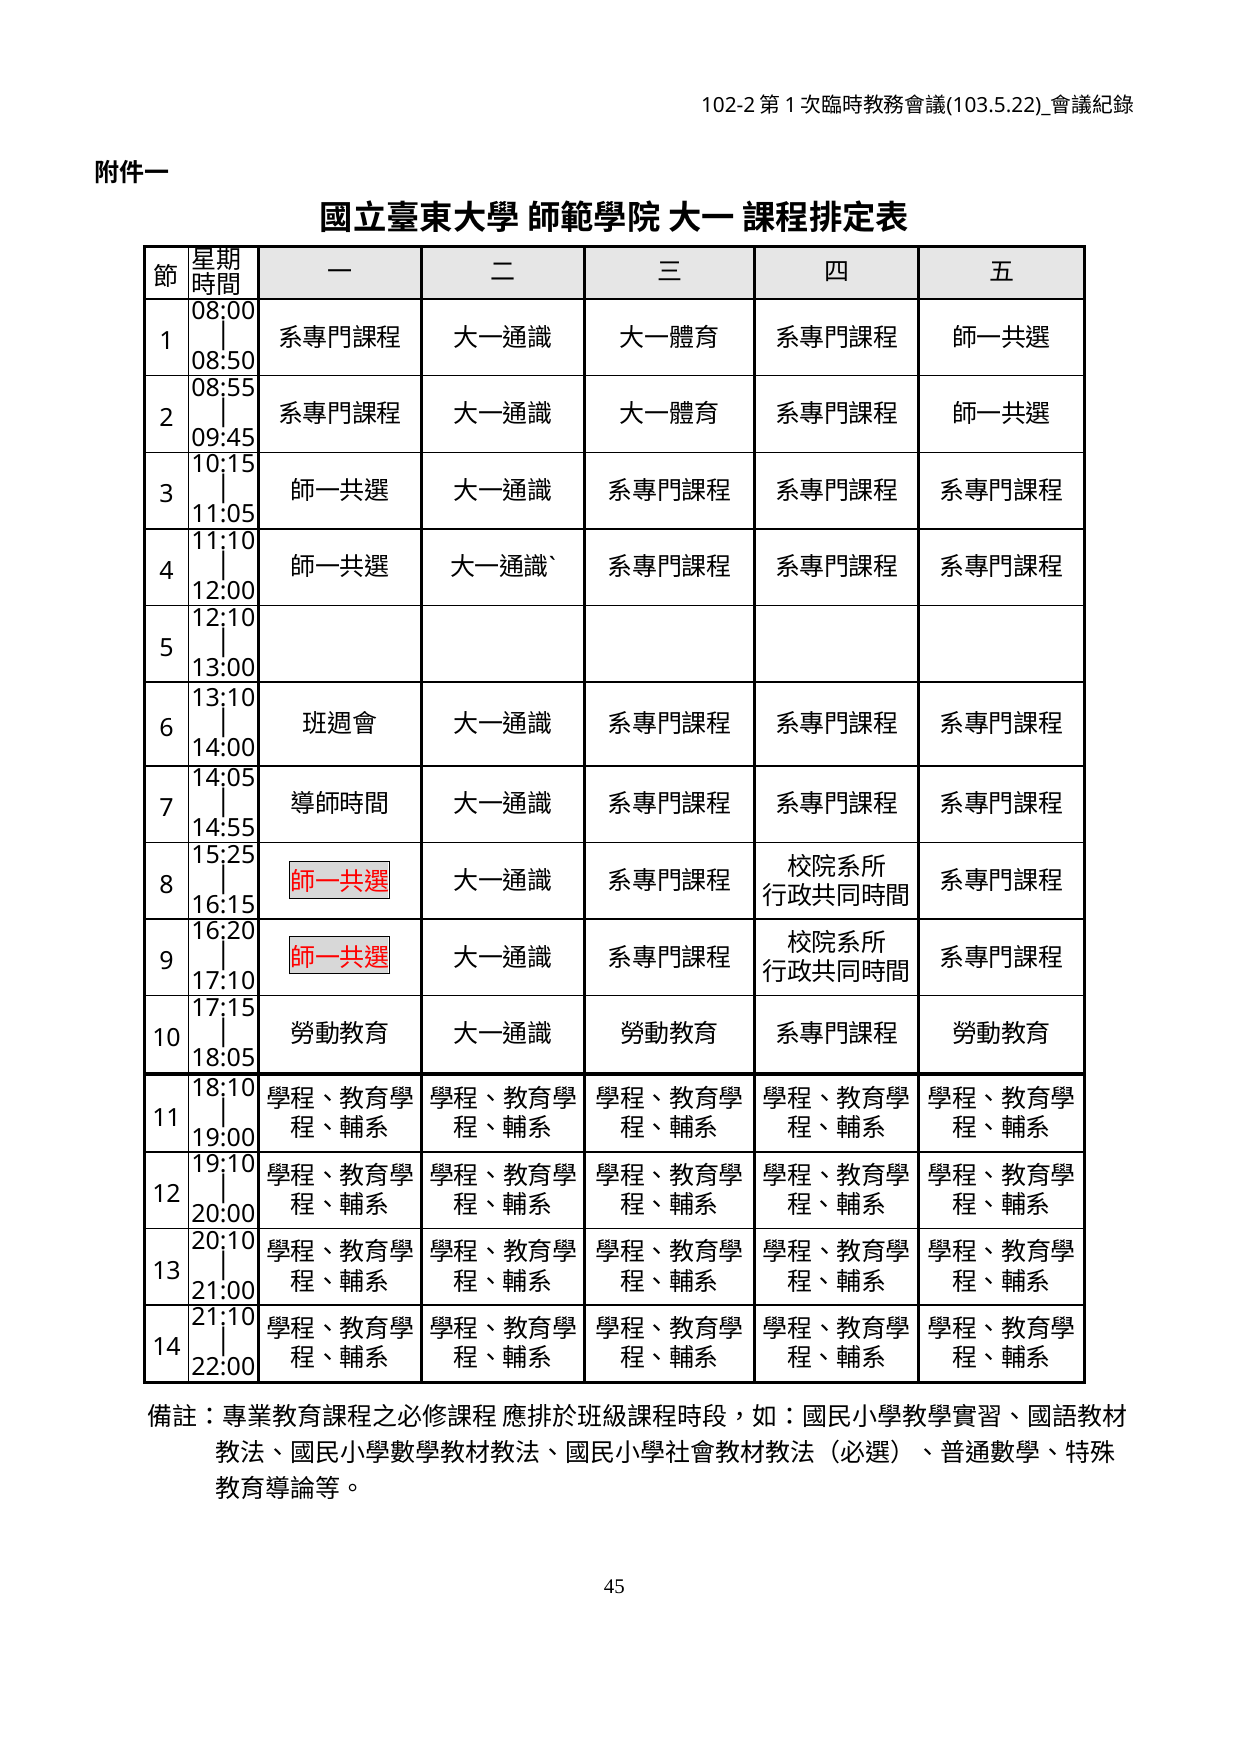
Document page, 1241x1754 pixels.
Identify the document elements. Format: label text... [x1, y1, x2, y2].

table_header 三 [586, 248, 753, 298]
table_cell 學程、教育學程、輔系 [423, 1229, 583, 1304]
table_cell 師一共選 [260, 843, 420, 918]
table_header 節 [146, 248, 188, 298]
table_header 一 [260, 248, 420, 298]
table_cell 系專門課程 [756, 996, 917, 1071]
text 備註：專業教育課程之必修課程 應排於班級課程時段，如：國民小學教學實習、國語教材教法、國民小學數學教材教法、國民小學社會教材教法（必選）、普通數學、特殊教育導論等。 [147, 1396, 1134, 1505]
table_cell 學程、教育學程、輔系 [756, 1306, 917, 1381]
table_cell 14 [146, 1306, 188, 1381]
table_cell 系專門課程 [756, 453, 917, 528]
table_cell 系專門課程 [756, 530, 917, 604]
table_cell 9 [146, 920, 188, 995]
table_cell 系專門課程 [586, 683, 753, 765]
table_cell 師一共選 [260, 453, 420, 528]
table_cell 10 [146, 996, 188, 1071]
table_cell [920, 606, 1083, 681]
table_cell 班週會 [260, 683, 420, 765]
table_cell 系專門課程 [586, 530, 753, 604]
table_cell 學程、教育學程、輔系 [756, 1076, 917, 1151]
table_cell 7 [146, 767, 188, 842]
table_cell 大一通識 [423, 376, 583, 451]
table_cell 14:05 │ 14:55 [189, 767, 257, 842]
table_cell 系專門課程 [586, 843, 753, 918]
table_cell 08:00 │ 08:50 [189, 300, 257, 375]
table_cell [260, 606, 420, 681]
table_cell 大一通識 [423, 767, 583, 842]
table_cell [586, 606, 753, 681]
table_cell 17:15 │ 18:05 [189, 996, 257, 1071]
table_cell 學程、教育學程、輔系 [586, 1153, 753, 1228]
table_cell 系專門課程 [920, 530, 1083, 604]
table_cell 系專門課程 [920, 843, 1083, 918]
table_cell 系專門課程 [756, 300, 917, 375]
table_cell 學程、教育學程、輔系 [756, 1229, 917, 1304]
table_cell 系專門課程 [920, 453, 1083, 528]
table_cell 系專門課程 [920, 767, 1083, 842]
table_cell 學程、教育學程、輔系 [260, 1229, 420, 1304]
table_cell 12:10 │ 13:00 [189, 606, 257, 681]
table_cell 16:20 │ 17:10 [189, 920, 257, 995]
table_header 二 [423, 248, 583, 298]
table_cell 13 [146, 1229, 188, 1304]
table_cell 師一共選 [260, 530, 420, 604]
table_cell 21:10 │ 22:00 [189, 1306, 257, 1381]
table_cell 18:10 │ 19:00 [189, 1076, 257, 1151]
table_cell 4 [146, 530, 188, 604]
table_cell 系專門課程 [756, 767, 917, 842]
table_cell 學程、教育學程、輔系 [260, 1153, 420, 1228]
table_cell 學程、教育學程、輔系 [586, 1229, 753, 1304]
table_cell 師一共選 [920, 300, 1083, 375]
table_cell 校院系所 行政共同時間 [756, 920, 917, 995]
table_cell 導師時間 [260, 767, 420, 842]
table_cell 3 [146, 453, 188, 528]
table_cell 系專門課程 [260, 376, 420, 451]
text 附件一 [94, 153, 1134, 188]
table_cell 15:25 │ 16:15 [189, 843, 257, 918]
table_cell 勞動教育 [586, 996, 753, 1071]
table_cell 08:55 │ 09:45 [189, 376, 257, 451]
table_cell 13:10 │ 14:00 [189, 683, 257, 765]
table_cell 大一通識 [423, 920, 583, 995]
table_cell 11:10 │ 12:00 [189, 530, 257, 604]
table_cell 10:15 │ 11:05 [189, 453, 257, 528]
table_cell [756, 606, 917, 681]
table_cell 系專門課程 [586, 767, 753, 842]
table_cell 20:10 │ 21:00 [189, 1229, 257, 1304]
table_cell 19:10 │ 20:00 [189, 1153, 257, 1228]
table_cell 學程、教育學程、輔系 [260, 1306, 420, 1381]
table_header 星期 時間 [189, 248, 257, 298]
table_cell 學程、教育學程、輔系 [423, 1076, 583, 1151]
table_cell 學程、教育學程、輔系 [260, 1076, 420, 1151]
table_cell 系專門課程 [920, 920, 1083, 995]
table_cell 1 [146, 300, 188, 375]
table_cell 學程、教育學程、輔系 [920, 1306, 1083, 1381]
table_header 四 [756, 248, 917, 298]
table_cell 學程、教育學程、輔系 [756, 1153, 917, 1228]
table_cell 學程、教育學程、輔系 [423, 1306, 583, 1381]
table_cell 學程、教育學程、輔系 [920, 1153, 1083, 1228]
table_cell 系專門課程 [586, 453, 753, 528]
table_cell 校院系所 行政共同時間 [756, 843, 917, 918]
table_cell 勞動教育 [920, 996, 1083, 1071]
table_cell 勞動教育 [260, 996, 420, 1071]
table_cell 大一通識 [423, 453, 583, 528]
table_cell 學程、教育學程、輔系 [920, 1076, 1083, 1151]
table_cell 系專門課程 [920, 683, 1083, 765]
table_cell [423, 606, 583, 681]
table_cell 系專門課程 [756, 683, 917, 765]
text 國立臺東大學 師範學院 大一 課程排定表 [94, 196, 1134, 238]
table_cell 大一通識 [423, 683, 583, 765]
table_cell 學程、教育學程、輔系 [920, 1229, 1083, 1304]
table_cell 大一通識 [423, 300, 583, 375]
table_cell 學程、教育學程、輔系 [423, 1153, 583, 1228]
table_cell 大一通識 [423, 996, 583, 1071]
table_cell 大一體育 [586, 376, 753, 451]
table_header 五 [920, 248, 1083, 298]
table_cell 學程、教育學程、輔系 [586, 1076, 753, 1151]
table_cell 大一體育 [586, 300, 753, 375]
table_cell 師一共選 [920, 376, 1083, 451]
table_cell 大一通識` [423, 530, 583, 604]
table_cell 師一共選 [260, 920, 420, 995]
table_cell 大一通識 [423, 843, 583, 918]
table_cell 8 [146, 843, 188, 918]
table_cell 系專門課程 [586, 920, 753, 995]
table_cell 5 [146, 606, 188, 681]
table_cell 2 [146, 376, 188, 451]
table_cell 學程、教育學程、輔系 [586, 1306, 753, 1381]
table_cell 系專門課程 [260, 300, 420, 375]
table_cell 系專門課程 [756, 376, 917, 451]
table_cell 6 [146, 683, 188, 765]
table_cell 12 [146, 1153, 188, 1228]
table_cell 11 [146, 1076, 188, 1151]
